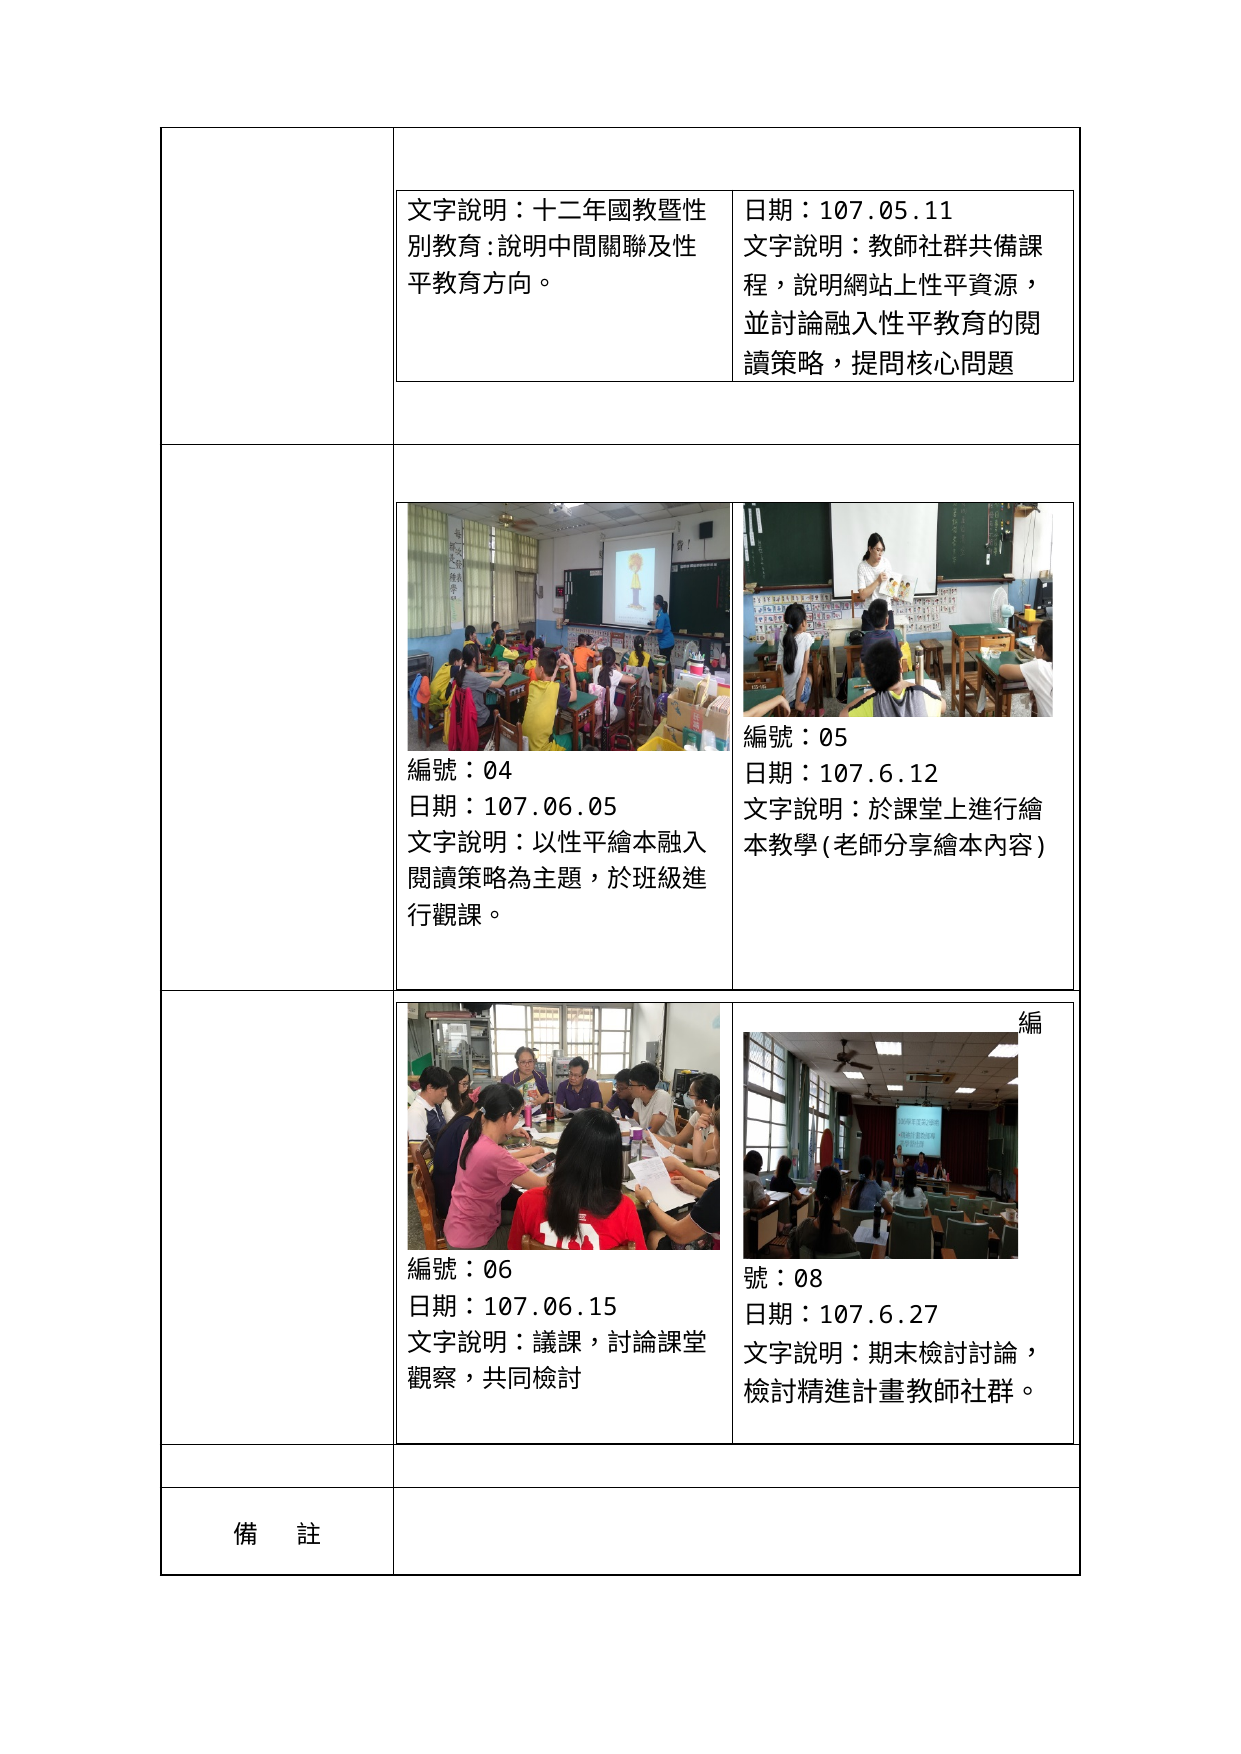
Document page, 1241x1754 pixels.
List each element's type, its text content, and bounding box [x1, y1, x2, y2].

table_cell [162, 445, 393, 990]
table_cell [162, 128, 393, 444]
table_cell [394, 445, 1079, 990]
table_cell [162, 1445, 393, 1487]
table_cell [162, 991, 393, 1444]
table_header 編號：06 日期：107.06.15 文字說明：議課，討論課堂觀察，共同檢討 [397, 1003, 732, 1443]
table_header 編號：05 日期：107.6.12 文字說明：於課堂上進行繪本教學(老師分享繪本內容) [733, 503, 1073, 989]
table_header 編號：04 日期：107.06.05 文字說明：以性平繪本融入閱讀策略為主題，於班級進行觀課。 [397, 503, 732, 989]
table_cell 備 註 [162, 1488, 393, 1574]
table_header 文字說明：十二年國教暨性別教育:說明中間關聯及性平教育方向。 [397, 191, 732, 381]
table_header 日期：107.05.11 文字說明：教師社群共備課程，說明網站上性平資源，並討論融入性平教育的閱讀策略，提問核心問題 [733, 191, 1073, 381]
table_cell [394, 128, 1079, 444]
table_cell [394, 1445, 1079, 1487]
table_cell [394, 991, 1079, 1444]
table_header 編號：08 日期：107.6.27 文字說明：期末檢討討論，檢討精進計畫教師社群。 [733, 1003, 1073, 1443]
table_cell [394, 1488, 1079, 1574]
